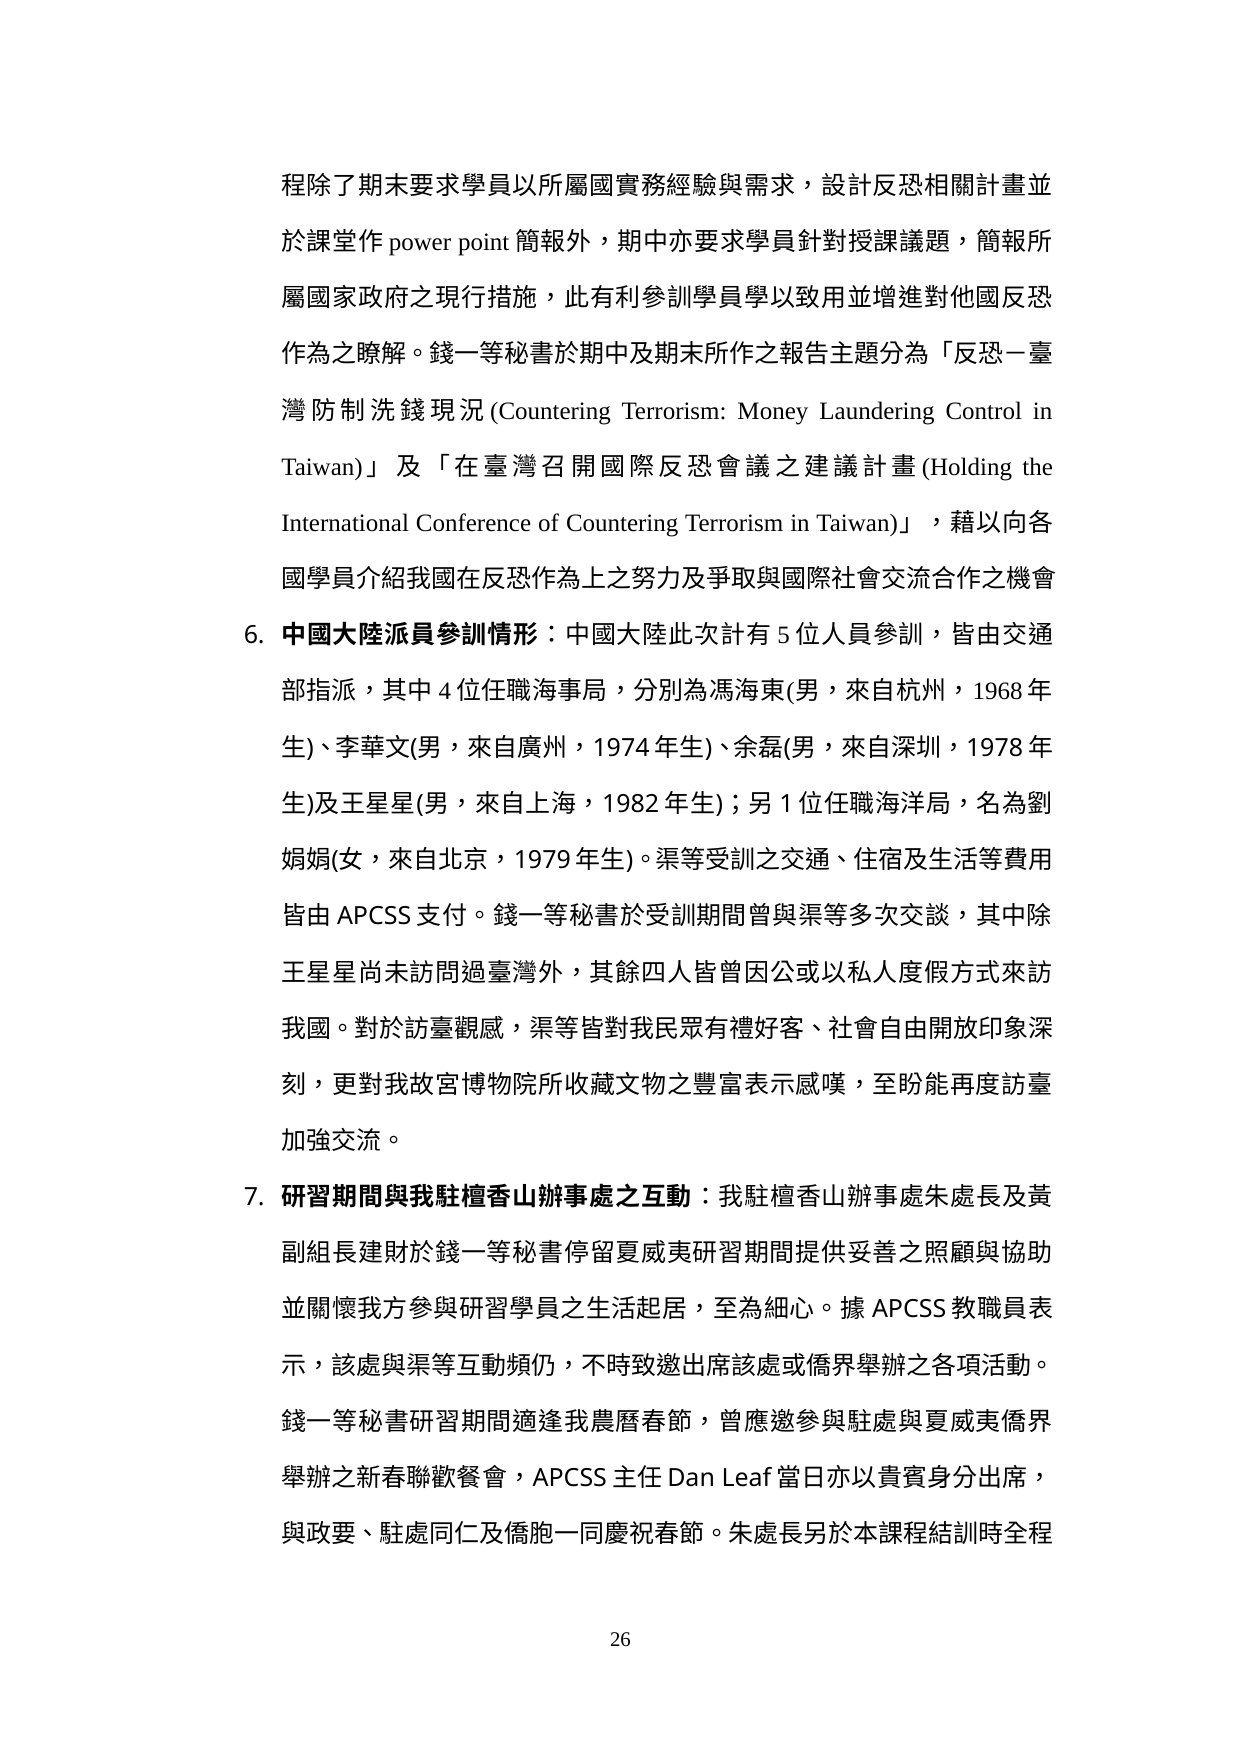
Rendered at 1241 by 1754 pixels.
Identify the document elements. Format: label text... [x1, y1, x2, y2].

list 中國大陸派員參訓情形：中國大陸此次計有5位人員參訓，皆由交通部指派，其中4位任職海事局，分別為馮海東(男，來自杭州，1968年生)、李華文(男，來自廣州，1974年生)、余磊(男，來自深圳，1978年生)及王星星(男，來自上海，1982年生)；另1位任職海洋局，名為劉娟娟(女，來自北京，1979年生)。渠等受訓之交通、住宿及生活等費用皆由APCSS支付。錢一等秘書於受訓期間曾與渠等多次交談，其中除王星星尚未訪問過臺灣外，其餘四人皆曾因公或以私人度假方式來訪我國。對於訪臺觀感，渠等皆對我民眾有禮好客、社會自由開放印象深刻，更對我故宮博物院所收藏文物之豐富表示感嘆，至盼能再度訪臺，加強交流。 [243, 614, 1053, 1158]
list 課程要求學員針對反恐議題提出計畫報告，有利活用課堂所學：該課程除了期末要求學員以所屬國實務經驗與需求，設計反恐相關計畫並於課堂作power point簡報外，期中亦要求學員針對授課議題，簡報所屬國家政府之現行措施，此有利參訓學員學以致用並增進對他國反恐作為之瞭解。錢一等秘書於期中及期末所作之報告主題分為「反恐－臺灣防制洗錢現況(Countering Terrorism: Money Laundering Control in Taiwan)」及「在臺灣召開國際反恐會議之建議計畫(Holding the International Conference of Countering Terrorism in Taiwan)」，藉以向各國學員介紹我國在反恐作為上之努力及爭取與國際社會交流合作之機會。 [243, 164, 1053, 596]
list 研習期間與我駐檀香山辦事處之互動：我駐檀香山辦事處朱處長及黃副組長建財於錢一等秘書停留夏威夷研習期間提供妥善之照顧與協助，並關懷我方參與研習學員之生活起居，至為細心。據APCSS教職員表示，該處與渠等互動頻仍，不時致邀出席該處或僑界舉辦之各項活動。錢一等秘書研習期間適逢我農曆春節，曾應邀參與駐處與夏威夷僑界舉辦之新春聯歡餐會，APCSS主任Dan Leaf當日亦以貴賓身分出席，與政要、駐處同仁及僑胞一同慶祝春節。朱處長另於本課程結訓時全程出席結訓典禮，會後並邀APCSS副主任James Hirai餐敘，就臺美關係及美國亞太政策交換意見，請錢一等秘書及我國安局參訓人員作陪。 [243, 1176, 1053, 1551]
